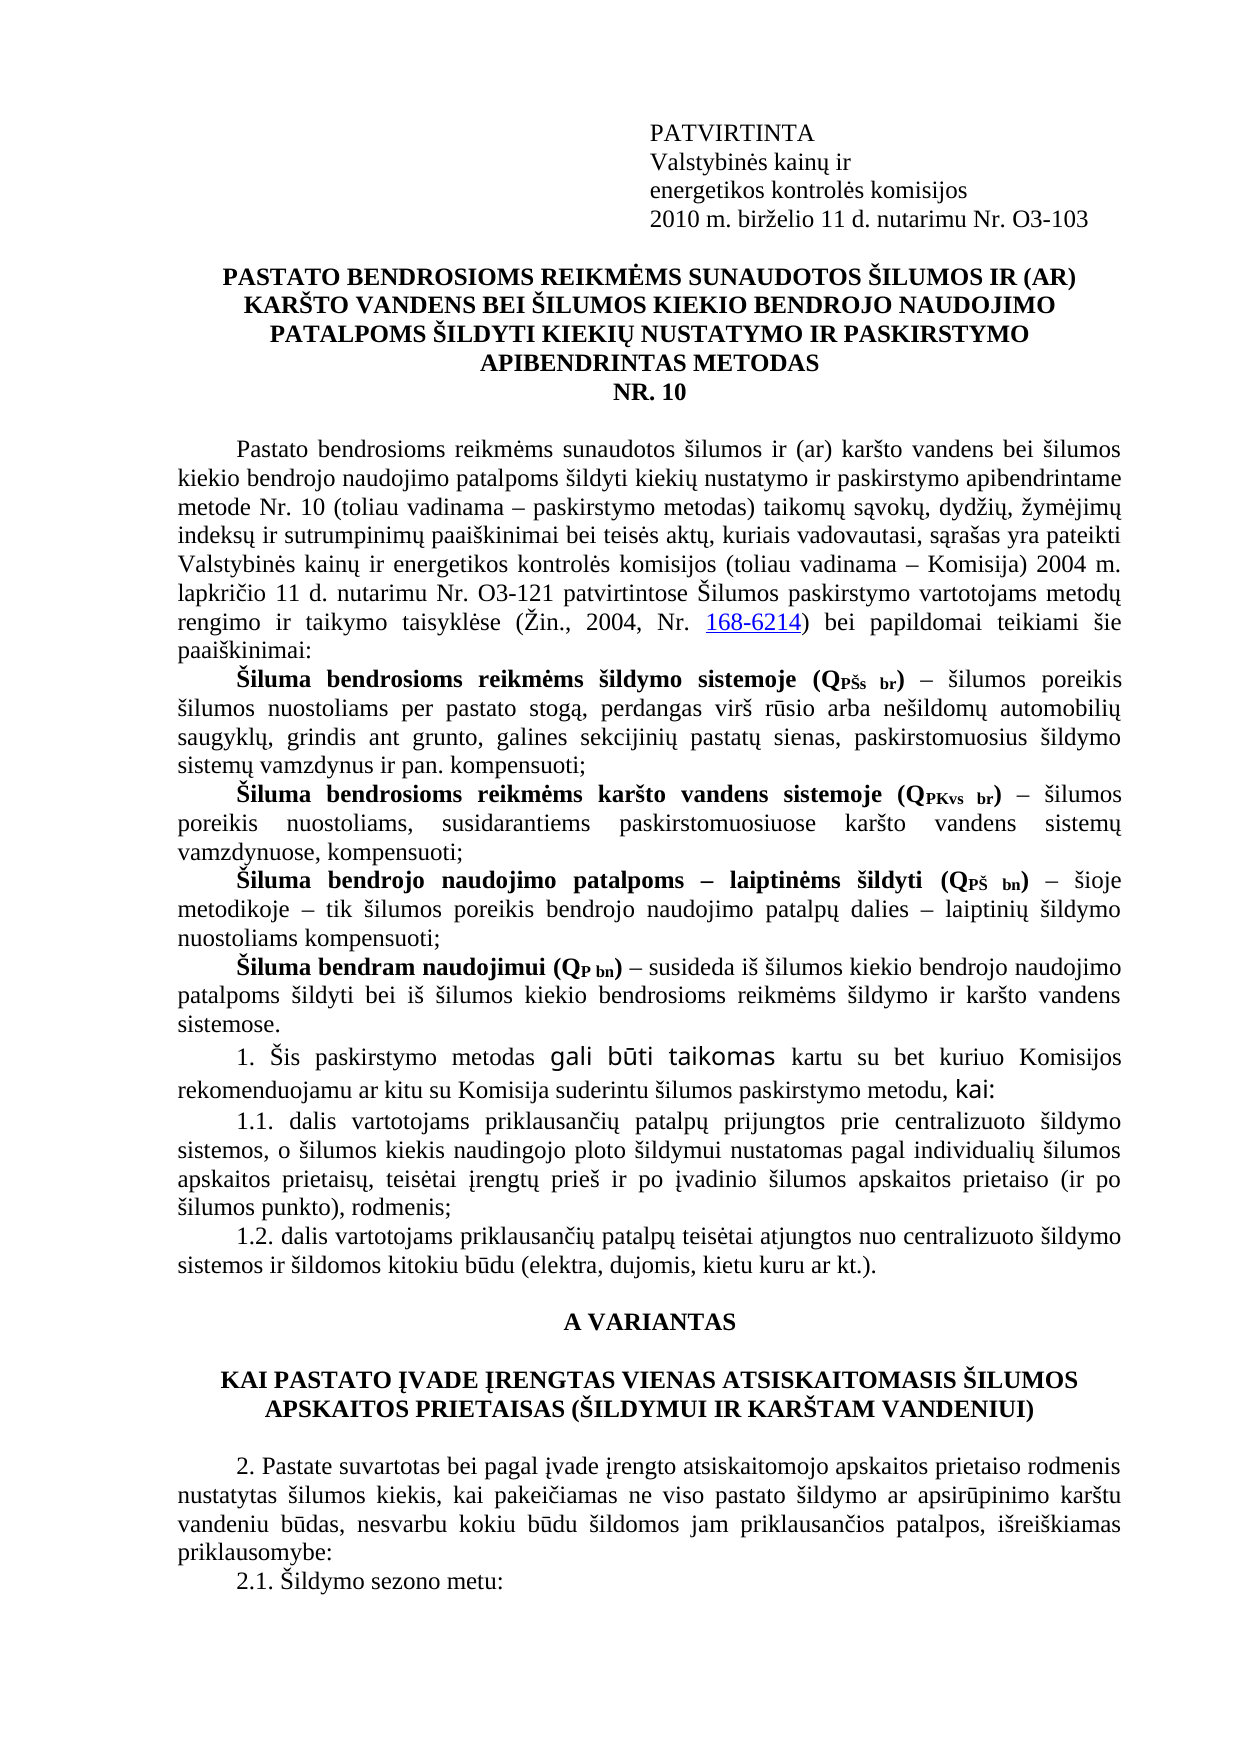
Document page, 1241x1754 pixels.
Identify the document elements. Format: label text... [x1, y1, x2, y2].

text Šiluma bendrosioms reikmėms karšto vandens sistemoje (QPKvs br) – šilumos poreikis nuostoliams, susidarantiems paskirstomuosiuose karšto vandens sistemų vamzdynuose, kompensuoti; [177, 779, 1122, 866]
text Pastato bendrosioms reikmėms sunaudotos šilumos ir (ar) karšto vandens bei šilumos kiekio bendrojo naudojimo patalpoms šildyti kiekių nustatymo ir paskirstymo apibendrintame metode Nr. 10 (toliau vadinama – paskirstymo metodas) taikomų sąvokų, dydžių, žymėjimų indeksų ir sutrumpinimų paaiškinimai bei teisės aktų, kuriais vadovautasi, sąrašas yra pateikti Valstybinės kainų ir energetikos kontrolės komisijos (toliau vadinama – Komisija) 2004 m. lapkričio 11 d. nutarimu Nr. O3-121 patvirtintose Šilumos paskirstymo vartotojams metodų rengimo ir taikymo taisyklėse (Žin., 2004, Nr. 168-6214) bei papildomai teikiami šie paaiškinimai: [177, 434, 1122, 664]
text 2.1. Šildymo sezono metu: [177, 1566, 1122, 1595]
text Šiluma bendrojo naudojimo patalpoms – laiptinėms šildyti (QPŠ bn) – šioje metodikoje – tik šilumos poreikis bendrojo naudojimo patalpų dalies – laiptinių šildymo nuostoliams kompensuoti; [177, 866, 1122, 952]
text energetikos kontrolės komisijos [649, 176, 1122, 204]
text PASTATO BENDROSIOMS REIKMĖMS SUNAUDOTOS ŠILUMOS IR (AR) KARŠTO VANDENS BEI ŠILUMOS KIEKIO BENDROJO NAUDOJIMO PATALPOMS ŠILDYTI KIEKIŲ NUSTATYMO IR PASKIRSTYMO APIBENDRINTAS METODAS [177, 262, 1122, 377]
text 2010 m. birželio 11 d. nutarimu Nr. O3-103 [649, 204, 1122, 233]
text Šiluma bendrosioms reikmėms šildymo sistemoje (QPŠs br) – šilumos poreikis šilumos nuostoliams per pastato stogą, perdangas virš rūsio arba nešildomų automobilių saugyklų, grindis ant grunto, galines sekcijinių pastatų sienas, paskirstomuosius šildymo sistemų vamzdynus ir pan. kompensuoti; [177, 664, 1122, 779]
text 2. Pastate suvartotas bei pagal įvade įrengto atsiskaitomojo apskaitos prietaiso rodmenis nustatytas šilumos kiekis, kai pakeičiamas ne viso pastato šildymo ar apsirūpinimo karštu vandeniu būdas, nesvarbu kokiu būdu šildomos jam priklausančios patalpos, išreiškiamas priklausomybe: [177, 1451, 1122, 1566]
text 1. Šis paskirstymo metodas gali būti taikomas kartu su bet kuriuo Komisijos rekomenduojamu ar kitu su Komisija suderintu šilumos paskirstymo metodu, kai: [177, 1038, 1122, 1106]
text Valstybinės kainų ir [649, 147, 1122, 176]
text PATVIRTINTA [649, 118, 1122, 147]
text NR. 10 [177, 377, 1122, 406]
text 1.2. dalis vartotojams priklausančių patalpų teisėtai atjungtos nuo centralizuoto šildymo sistemos ir šildomos kitokiu būdu (elektra, dujomis, kietu kuru ar kt.). [177, 1221, 1122, 1279]
text Šiluma bendram naudojimui (QP bn) – susideda iš šilumos kiekio bendrojo naudojimo patalpoms šildyti bei iš šilumos kiekio bendrosioms reikmėms šildymo ir karšto vandens sistemose. [177, 952, 1122, 1038]
text KAI PASTATO ĮVADE ĮRENGTAS VIENAS ATSISKAITOMASIS ŠILUMOS APSKAITOS PRIETAISAS (ŠILDYMUI IR KARŠTAM VANDENIUI) [177, 1365, 1122, 1422]
text 1.1. dalis vartotojams priklausančių patalpų prijungtos prie centralizuoto šildymo sistemos, o šilumos kiekis naudingojo ploto šildymui nustatomas pagal individualių šilumos apskaitos prietaisų, teisėtai įrengtų prieš ir po įvadinio šilumos apskaitos prietaiso (ir po šilumos punkto), rodmenis; [177, 1106, 1122, 1221]
text A VARIANTAS [177, 1307, 1122, 1336]
